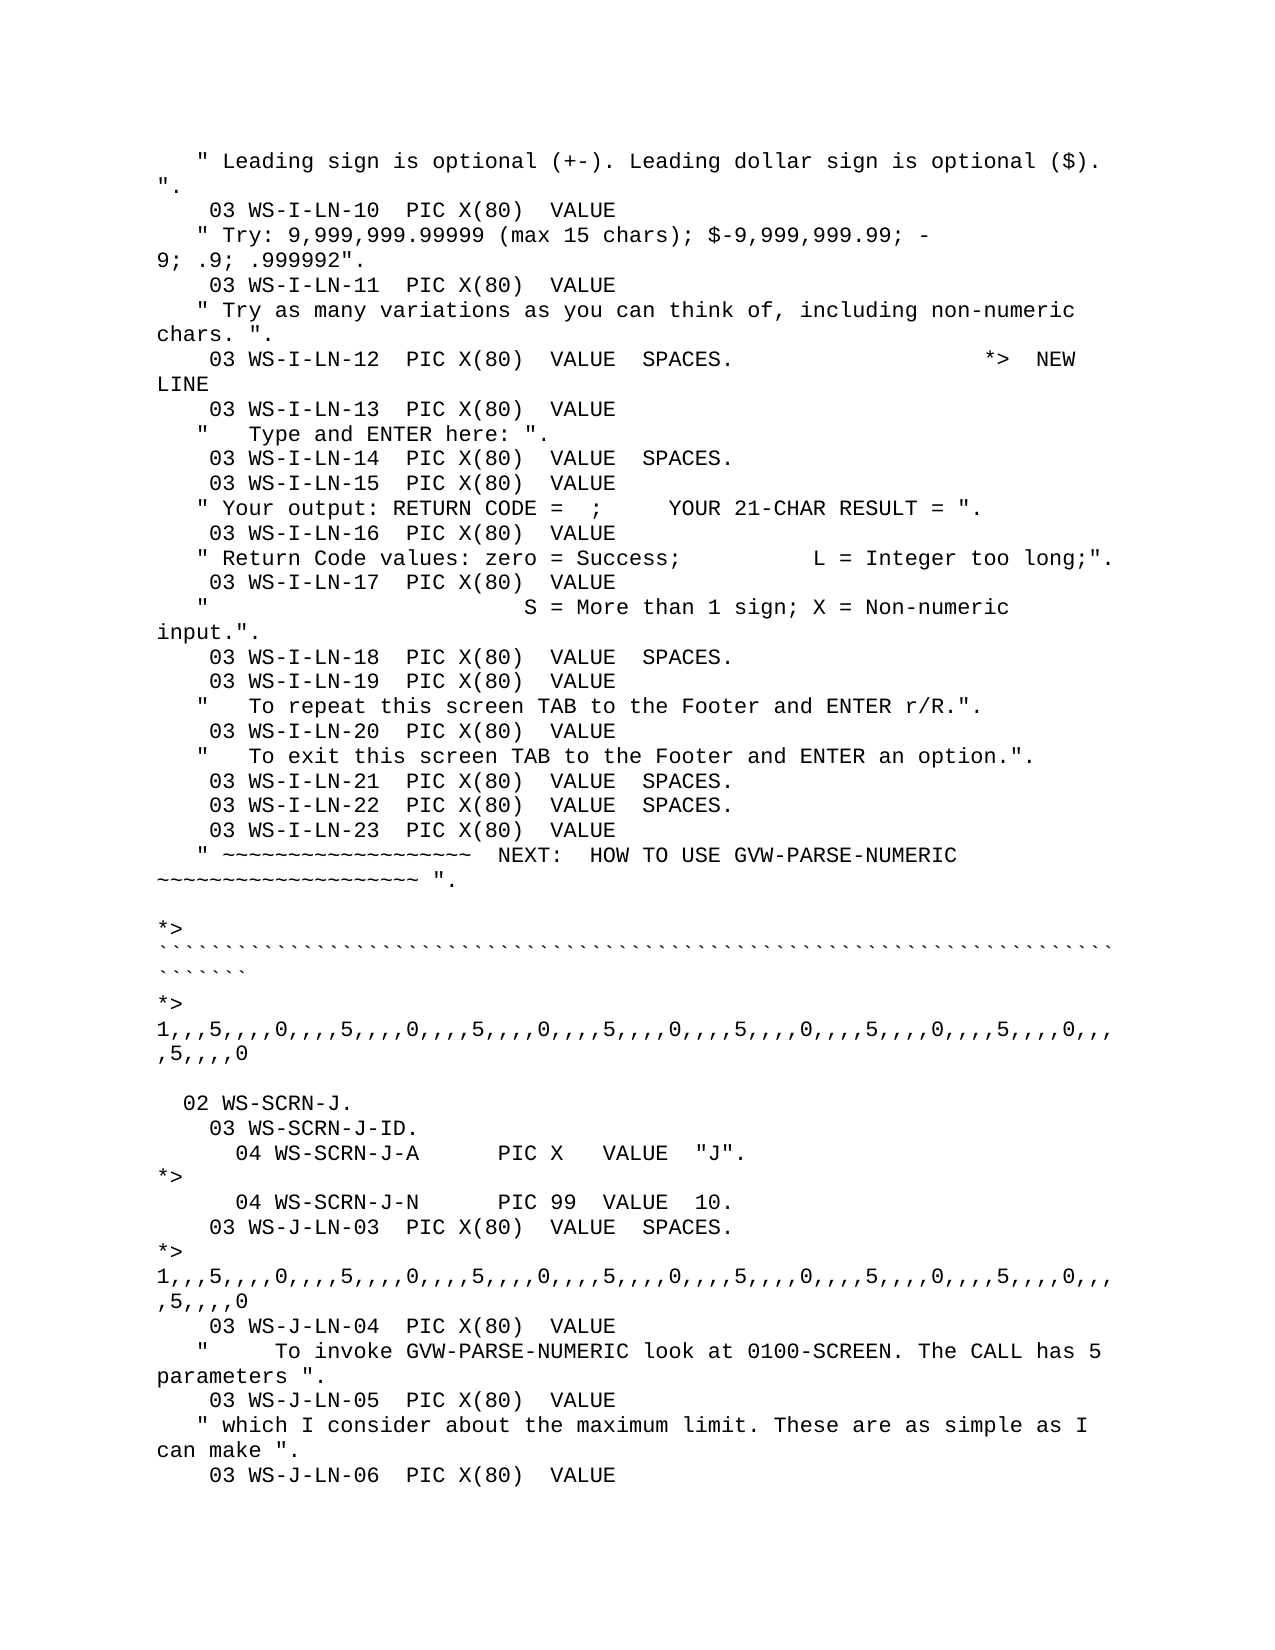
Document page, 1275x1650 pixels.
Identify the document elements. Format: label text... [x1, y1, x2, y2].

text 03 WS-SCRN-J-ID. [156, 1117, 1118, 1142]
text " To invoke GVW-PARSE-NUMERIC look at 0100-SCREEN. The CALL has 5 parameters ". [156, 1340, 1118, 1389]
text 03 WS-I-LN-14 PIC X(80) VALUE SPACES. [156, 447, 1118, 472]
text 03 WS-I-LN-21 PIC X(80) VALUE SPACES. [156, 770, 1118, 794]
text 03 WS-I-LN-13 PIC X(80) VALUE [156, 398, 1118, 423]
text " which I consider about the maximum limit. These are as simple as I can make ". [156, 1414, 1118, 1464]
text 02 WS-SCRN-J. [156, 1092, 1118, 1117]
text 03 WS-I-LN-12 PIC X(80) VALUE SPACES. *> NEW LINE [156, 348, 1118, 398]
text " Try as many variations as you can think of, including non-numeric chars. ". [156, 299, 1118, 348]
text 03 WS-I-LN-22 PIC X(80) VALUE SPACES. [156, 794, 1118, 819]
text 03 WS-I-LN-17 PIC X(80) VALUE [156, 571, 1118, 596]
text *> ```````````````````````````````````````````````````````````````````````````````` [156, 918, 1118, 993]
text 03 WS-I-LN-11 PIC X(80) VALUE [156, 274, 1118, 299]
text 03 WS-J-LN-03 PIC X(80) VALUE SPACES. [156, 1216, 1118, 1241]
text *> 1,,,5,,,,0,,,,5,,,,0,,,,5,,,,0,,,,5,,,,0,,,,5,,,,0,,,,5,,,,0,,,,5,,,,0,,,,5,,,,0 [156, 1241, 1118, 1315]
text " Return Code values: zero = Success; L = Integer too long;". [156, 547, 1118, 571]
text 04 WS-SCRN-J-A PIC X VALUE "J". *> [156, 1142, 1118, 1191]
text 04 WS-SCRN-J-N PIC 99 VALUE 10. [156, 1191, 1118, 1216]
text 03 WS-J-LN-05 PIC X(80) VALUE [156, 1389, 1118, 1414]
text 03 WS-I-LN-20 PIC X(80) VALUE [156, 720, 1118, 745]
text " To repeat this screen TAB to the Footer and ENTER r/R.". [156, 695, 1118, 720]
text " Leading sign is optional (+-). Leading dollar sign is optional ($). ". [156, 150, 1118, 199]
text " To exit this screen TAB to the Footer and ENTER an option.". [156, 745, 1118, 770]
text " Try: 9,999,999.99999 (max 15 chars); $-9,999,999.99; -9; .9; .999992". [156, 224, 1118, 274]
text 03 WS-I-LN-10 PIC X(80) VALUE [156, 199, 1118, 224]
text " ~~~~~~~~~~~~~~~~~~~ NEXT: HOW TO USE GVW-PARSE-NUMERIC ~~~~~~~~~~~~~~~~~~~~ ". [156, 844, 1118, 894]
text 03 WS-I-LN-16 PIC X(80) VALUE [156, 522, 1118, 547]
text 03 WS-I-LN-15 PIC X(80) VALUE [156, 472, 1118, 497]
text " Your output: RETURN CODE = ; YOUR 21-CHAR RESULT = ". [156, 497, 1118, 522]
text 03 WS-J-LN-06 PIC X(80) VALUE [156, 1464, 1118, 1489]
text 03 WS-I-LN-18 PIC X(80) VALUE SPACES. [156, 646, 1118, 671]
text 03 WS-I-LN-23 PIC X(80) VALUE [156, 819, 1118, 844]
text " Type and ENTER here: ". [156, 423, 1118, 447]
text *> 1,,,5,,,,0,,,,5,,,,0,,,,5,,,,0,,,,5,,,,0,,,,5,,,,0,,,,5,,,,0,,,,5,,,,0,,,,5,,,,0 [156, 993, 1118, 1067]
text 03 WS-J-LN-04 PIC X(80) VALUE [156, 1315, 1118, 1340]
text 03 WS-I-LN-19 PIC X(80) VALUE [156, 671, 1118, 695]
text " S = More than 1 sign; X = Non-numeric input.". [156, 596, 1118, 646]
